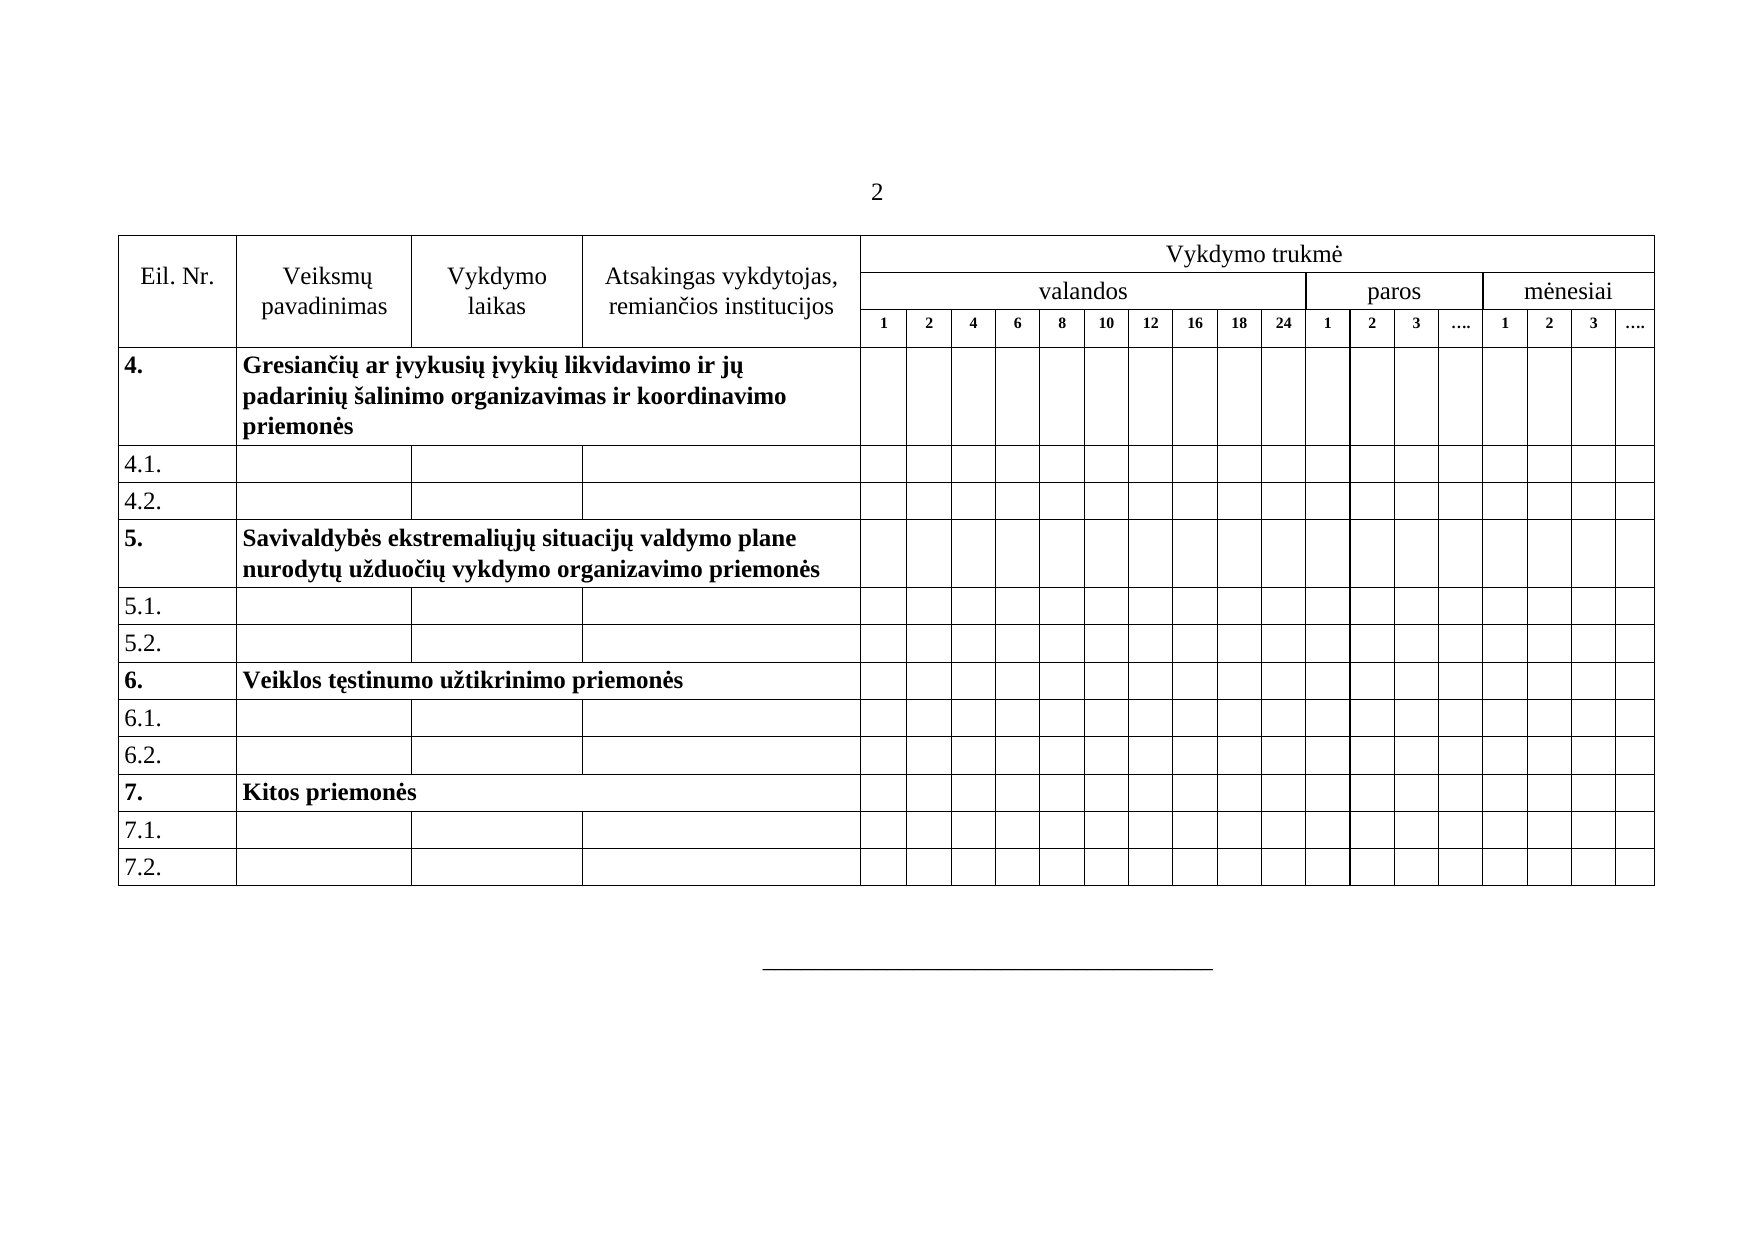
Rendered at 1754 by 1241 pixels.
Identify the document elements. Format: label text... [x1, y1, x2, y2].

table_cell [1616, 700, 1654, 736]
table_cell [412, 737, 582, 773]
table_cell [1040, 520, 1084, 587]
table_cell [412, 446, 582, 482]
table_cell [1616, 588, 1654, 624]
table_cell [583, 849, 860, 885]
table_cell [1129, 483, 1172, 519]
table_cell [1395, 625, 1438, 662]
table_cell [1306, 588, 1349, 624]
table_cell [952, 700, 995, 736]
table_cell [1528, 737, 1571, 773]
table_cell 16 [1173, 310, 1217, 347]
table_cell [1262, 700, 1305, 736]
table_cell [1040, 348, 1084, 445]
table_cell [1572, 812, 1615, 848]
table_cell [1173, 700, 1217, 736]
table_cell [1351, 520, 1394, 587]
table_cell [1040, 483, 1084, 519]
table_cell [1395, 775, 1438, 811]
table_cell [996, 625, 1039, 662]
table_cell [1528, 812, 1571, 848]
table_cell [1528, 775, 1571, 811]
table_cell [1351, 348, 1394, 445]
table_cell [996, 812, 1039, 848]
table_cell [1040, 588, 1084, 624]
table_header Eil. Nr. [119, 236, 236, 347]
table_cell [861, 588, 906, 624]
table_cell [1218, 663, 1261, 699]
table_cell [996, 849, 1039, 885]
table_cell [861, 849, 906, 885]
table_cell 7. [119, 775, 236, 811]
table_cell [1483, 737, 1527, 773]
table_cell [1040, 775, 1084, 811]
table_cell [1306, 520, 1349, 587]
table_cell [1572, 625, 1615, 662]
table_cell [237, 446, 411, 482]
table_cell [1572, 775, 1615, 811]
table_cell [1572, 849, 1615, 885]
table_cell [907, 812, 951, 848]
table_cell [1351, 737, 1394, 773]
table_cell 24 [1262, 310, 1305, 347]
table_cell [907, 663, 951, 699]
table_cell [237, 737, 411, 773]
table_cell [583, 588, 860, 624]
table_cell [1483, 520, 1527, 587]
table_cell [1085, 849, 1128, 885]
table_cell [1218, 348, 1261, 445]
table_cell [1306, 446, 1349, 482]
table_cell [1040, 700, 1084, 736]
table_cell [1351, 483, 1394, 519]
table_cell [1351, 812, 1394, 848]
table_cell [412, 849, 582, 885]
table_cell [1439, 849, 1482, 885]
table_cell [1040, 849, 1084, 885]
table_cell [1395, 588, 1438, 624]
table_cell [1572, 737, 1615, 773]
table_cell [1129, 737, 1172, 773]
table_cell [1129, 625, 1172, 662]
table_cell [1173, 348, 1217, 445]
table_cell [1616, 663, 1654, 699]
table_cell [952, 348, 995, 445]
table_cell [1173, 737, 1217, 773]
table_cell [1129, 812, 1172, 848]
table_cell [1085, 775, 1128, 811]
table_cell [907, 737, 951, 773]
table_cell [1395, 520, 1438, 587]
table_cell [237, 700, 411, 736]
table_cell [1616, 520, 1654, 587]
table_cell [1306, 663, 1349, 699]
table_header Veiksmų pavadinimas [237, 236, 411, 347]
table_cell 18 [1218, 310, 1261, 347]
table_cell [952, 775, 995, 811]
table_cell Gresiančių ar įvykusių įvykių likvidavimo ir jų padarinių šalinimo organizavimas ir koordinavimo priemonės [237, 348, 860, 445]
table_cell [861, 348, 906, 445]
table_cell [1616, 812, 1654, 848]
table_cell [412, 483, 582, 519]
table_cell [1395, 737, 1438, 773]
table_cell [1439, 483, 1482, 519]
table_cell [1040, 663, 1084, 699]
table_cell 5. [119, 520, 236, 587]
table_cell [1528, 348, 1571, 445]
table_cell 1 [1483, 310, 1527, 347]
table_cell [1306, 483, 1349, 519]
table_cell [907, 625, 951, 662]
table_cell [1173, 775, 1217, 811]
table_cell [1528, 588, 1571, 624]
table_cell …. [1439, 310, 1482, 347]
table_cell [1483, 663, 1527, 699]
table_cell 2 [1351, 310, 1394, 347]
table_cell [1173, 446, 1217, 482]
table_cell [1085, 348, 1128, 445]
table_cell [1040, 812, 1084, 848]
table_cell [1262, 663, 1305, 699]
table_cell 4 [952, 310, 995, 347]
table_cell [237, 812, 411, 848]
table_cell [1483, 700, 1527, 736]
table_cell [1483, 812, 1527, 848]
table_cell [1129, 700, 1172, 736]
table_cell 5.2. [119, 625, 236, 662]
table_cell [1218, 588, 1261, 624]
table_cell [907, 348, 951, 445]
table_cell 3 [1395, 310, 1438, 347]
table_cell [1483, 348, 1527, 445]
table_header Atsakingas vykdytojas, remiančios institucijos [583, 236, 860, 347]
table_header Vykdymo laikas [412, 236, 582, 347]
table_cell [1616, 849, 1654, 885]
table_cell [1129, 775, 1172, 811]
table_cell [1439, 775, 1482, 811]
table_cell [861, 700, 906, 736]
table_cell [996, 775, 1039, 811]
table_cell [1085, 520, 1128, 587]
table_cell [1306, 348, 1349, 445]
table_cell [1262, 775, 1305, 811]
table_cell [1306, 700, 1349, 736]
table_cell [1129, 588, 1172, 624]
table_cell [907, 483, 951, 519]
table_cell [1262, 520, 1305, 587]
table_cell [1218, 737, 1261, 773]
table_cell [1439, 625, 1482, 662]
table_cell [237, 849, 411, 885]
table_cell 6.2. [119, 737, 236, 773]
table_cell [412, 700, 582, 736]
table_cell [1085, 737, 1128, 773]
table_cell 5.1. [119, 588, 236, 624]
table_cell [1351, 625, 1394, 662]
table_cell [1306, 775, 1349, 811]
table_cell [1616, 775, 1654, 811]
table_cell [996, 700, 1039, 736]
table_cell 1 [1306, 310, 1349, 347]
table_cell [1395, 446, 1438, 482]
table_cell [1572, 588, 1615, 624]
table_cell [1351, 849, 1394, 885]
table_cell [952, 483, 995, 519]
table_cell [1262, 737, 1305, 773]
table_cell [1040, 625, 1084, 662]
table_cell [1351, 588, 1394, 624]
table_cell [952, 737, 995, 773]
table_cell [1306, 849, 1349, 885]
table_cell 12 [1129, 310, 1172, 347]
table_cell [1483, 588, 1527, 624]
table_cell [1395, 700, 1438, 736]
table_cell [1616, 483, 1654, 519]
table_cell [237, 625, 411, 662]
table_cell [996, 588, 1039, 624]
table_cell [1616, 737, 1654, 773]
table_cell [1483, 775, 1527, 811]
table_cell [1218, 849, 1261, 885]
table_cell [1528, 663, 1571, 699]
table_cell [1483, 446, 1527, 482]
table_cell [1129, 849, 1172, 885]
table_cell [1395, 812, 1438, 848]
table_cell [907, 700, 951, 736]
table_cell [1395, 348, 1438, 445]
table_cell …. [1616, 310, 1654, 347]
table_cell [996, 483, 1039, 519]
table_cell [952, 446, 995, 482]
table_cell [1129, 446, 1172, 482]
table_cell [1218, 520, 1261, 587]
table_cell [1572, 520, 1615, 587]
table_cell [1439, 588, 1482, 624]
table_cell [996, 348, 1039, 445]
table_cell [1085, 812, 1128, 848]
table_cell Kitos priemonės [237, 775, 860, 811]
table_cell [1218, 812, 1261, 848]
table_cell [861, 520, 906, 587]
table_cell [1395, 849, 1438, 885]
table_cell [1439, 812, 1482, 848]
table_cell [1173, 483, 1217, 519]
table_cell 3 [1572, 310, 1615, 347]
table_cell [952, 663, 995, 699]
table_cell [412, 812, 582, 848]
table_cell [1262, 446, 1305, 482]
table_cell [1351, 663, 1394, 699]
table_cell [1439, 348, 1482, 445]
table_cell [1262, 849, 1305, 885]
table_cell [1395, 483, 1438, 519]
table_cell [1572, 700, 1615, 736]
table_cell [1262, 348, 1305, 445]
table_cell [1616, 348, 1654, 445]
table_cell [1483, 849, 1527, 885]
table_cell [412, 625, 582, 662]
table_cell 4. [119, 348, 236, 445]
table_cell [1395, 663, 1438, 699]
table_cell 6. [119, 663, 236, 699]
table_cell 7.2. [119, 849, 236, 885]
table_cell [1085, 625, 1128, 662]
table_cell [907, 849, 951, 885]
table_cell [1528, 446, 1571, 482]
table_cell [1262, 625, 1305, 662]
table_cell [1218, 700, 1261, 736]
table_cell [1572, 483, 1615, 519]
table_cell 6 [996, 310, 1039, 347]
table_cell [1439, 520, 1482, 587]
table_cell [1173, 625, 1217, 662]
table_cell [1351, 700, 1394, 736]
table_cell [1439, 737, 1482, 773]
table_cell 10 [1085, 310, 1128, 347]
table_cell [907, 446, 951, 482]
table_cell 2 [1528, 310, 1571, 347]
table_cell mėnesiai [1484, 273, 1654, 309]
table_cell [996, 663, 1039, 699]
table_cell [1218, 625, 1261, 662]
table_cell [583, 700, 860, 736]
table_cell [952, 849, 995, 885]
table_header Vykdymo trukmė [861, 236, 1654, 272]
table_cell [1306, 812, 1349, 848]
table_cell [1218, 483, 1261, 519]
table_cell [583, 625, 860, 662]
table_cell [237, 483, 411, 519]
table_cell [1616, 625, 1654, 662]
table_cell [1218, 775, 1261, 811]
table_cell [1085, 446, 1128, 482]
table_cell [1129, 348, 1172, 445]
table_cell [1528, 483, 1571, 519]
table_cell 8 [1040, 310, 1084, 347]
text ____________________________________ [118, 944, 1754, 973]
table_cell [861, 775, 906, 811]
table_cell [1173, 520, 1217, 587]
table_cell [952, 812, 995, 848]
table_cell 7.1. [119, 812, 236, 848]
table_cell 2 [907, 310, 951, 347]
table_cell [952, 625, 995, 662]
table_cell [1218, 446, 1261, 482]
table_cell [861, 812, 906, 848]
table_cell [583, 737, 860, 773]
table_cell 4.2. [119, 483, 236, 519]
table_cell Savivaldybės ekstremaliųjų situacijų valdymo plane nurodytų užduočių vykdymo organizavimo priemonės [237, 520, 860, 587]
table_cell [1129, 520, 1172, 587]
table_cell [1085, 483, 1128, 519]
table_cell [1572, 663, 1615, 699]
table_cell [583, 812, 860, 848]
table_cell [1262, 812, 1305, 848]
table_cell [1528, 520, 1571, 587]
table_cell [952, 520, 995, 587]
table_cell [237, 588, 411, 624]
table_cell [1351, 775, 1394, 811]
table_cell 1 [861, 310, 906, 347]
table_cell [1040, 446, 1084, 482]
table_cell [1528, 700, 1571, 736]
table_cell [583, 446, 860, 482]
table_cell [861, 483, 906, 519]
table_cell [1439, 700, 1482, 736]
table_cell 6.1. [119, 700, 236, 736]
table_cell [1351, 446, 1394, 482]
table_cell [907, 588, 951, 624]
table_cell [1439, 663, 1482, 699]
table_cell [996, 446, 1039, 482]
table_cell [1483, 483, 1527, 519]
table_cell [861, 737, 906, 773]
table_cell 4.1. [119, 446, 236, 482]
table_cell valandos [861, 273, 1305, 309]
table_cell [1085, 663, 1128, 699]
table_cell [861, 446, 906, 482]
table_cell [1173, 588, 1217, 624]
table_cell [1528, 849, 1571, 885]
table_cell [583, 483, 860, 519]
table_cell [1616, 446, 1654, 482]
table_cell Veiklos tęstinumo užtikrinimo priemonės [237, 663, 860, 699]
table_cell [1262, 483, 1305, 519]
table_cell [996, 737, 1039, 773]
table_cell [1439, 446, 1482, 482]
table_cell [1085, 588, 1128, 624]
table_cell [907, 520, 951, 587]
table_cell [1173, 849, 1217, 885]
table_cell [1262, 588, 1305, 624]
table_cell [1528, 625, 1571, 662]
table_cell [1173, 812, 1217, 848]
table_cell [1572, 348, 1615, 445]
table_cell [1306, 737, 1349, 773]
table_cell [1173, 663, 1217, 699]
table_cell [952, 588, 995, 624]
table_cell [1572, 446, 1615, 482]
table_cell [1129, 663, 1172, 699]
table_cell [1085, 700, 1128, 736]
table_cell paros [1307, 273, 1482, 309]
table_cell [996, 520, 1039, 587]
table_cell [907, 775, 951, 811]
table_cell [1306, 625, 1349, 662]
table_cell [1483, 625, 1527, 662]
table_cell [412, 588, 582, 624]
table_cell [861, 625, 906, 662]
table_cell [1040, 737, 1084, 773]
table_cell [861, 663, 906, 699]
